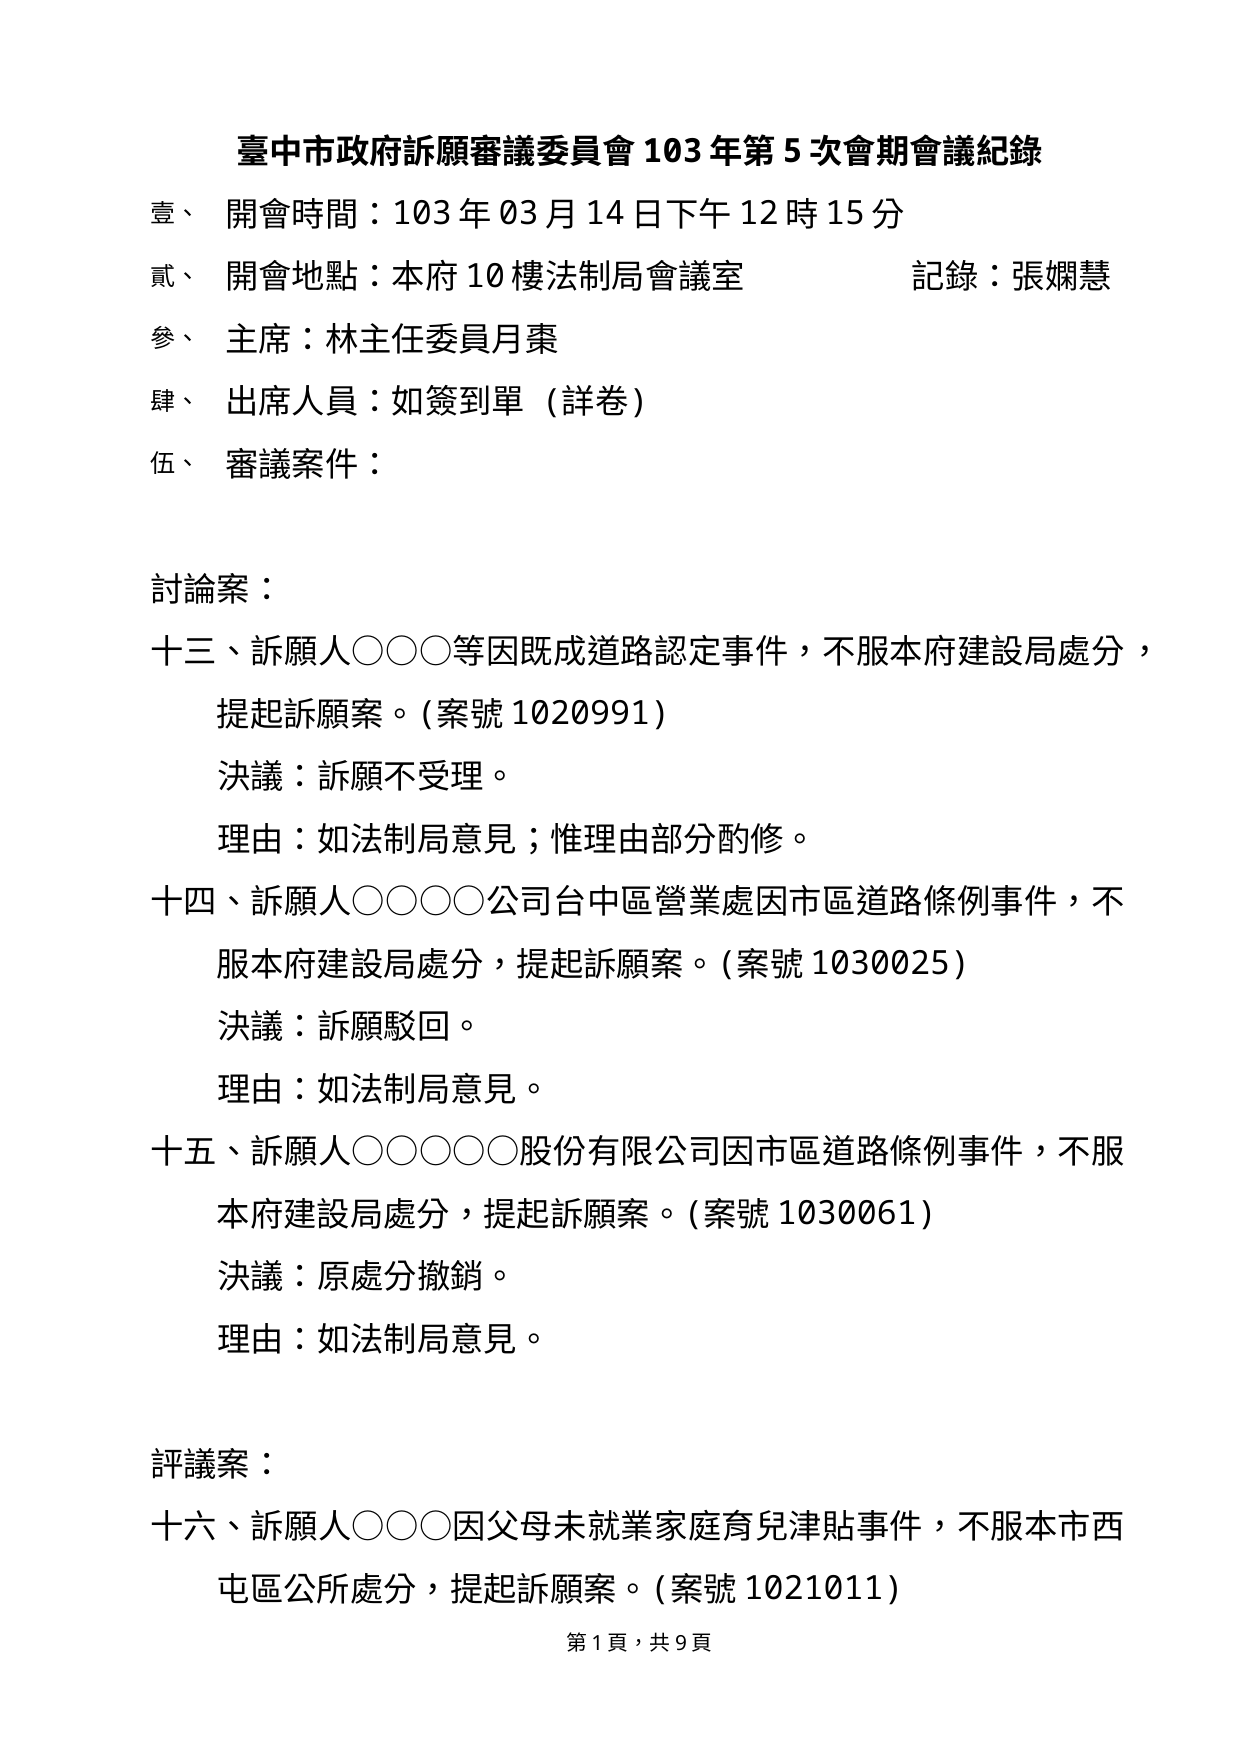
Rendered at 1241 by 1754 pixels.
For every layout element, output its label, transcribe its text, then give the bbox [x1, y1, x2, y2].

text 決議：訴願駁回。 [217, 983, 1128, 1045]
text 評議案： [150, 1420, 1128, 1483]
list 審議案件： [150, 420, 1128, 483]
text 臺中市政府訴願審議委員會103年第5次會期會議紀錄 [150, 108, 1128, 170]
text 決議：訴願不受理。 [217, 733, 1128, 795]
text 理由：如法制局意見；惟理由部分酌修。 [217, 795, 1128, 858]
text 理由：如法制局意見。 [217, 1045, 1128, 1108]
text 十六、訴願人○○○因父母未就業家庭育兒津貼事件，不服本市西屯區公所處分，提起訴願案。(案號1021011) [150, 1483, 1128, 1608]
list 開會時間：103年03月14日下午12時15分 [150, 170, 1128, 233]
text 十三、訴願人○○○等因既成道路認定事件，不服本府建設局處分，提起訴願案。(案號1020991) [150, 608, 1128, 733]
list 主席：林主任委員月棗 [150, 295, 1128, 358]
text 決議：原處分撤銷。 [217, 1233, 1128, 1295]
text 理由：如法制局意見。 [217, 1295, 1128, 1358]
text 十四、訴願人○○○○公司台中區營業處因市區道路條例事件，不服本府建設局處分，提起訴願案。(案號1030025) [150, 858, 1128, 983]
text 討論案： [150, 545, 1128, 608]
list 開會地點：本府10樓法制局會議室 記錄：張嫻慧 [150, 233, 1128, 295]
text 十五、訴願人○○○○○股份有限公司因市區道路條例事件，不服本府建設局處分，提起訴願案。(案號1030061) [150, 1108, 1128, 1233]
list 出席人員：如簽到單 (詳卷) [150, 358, 1128, 420]
